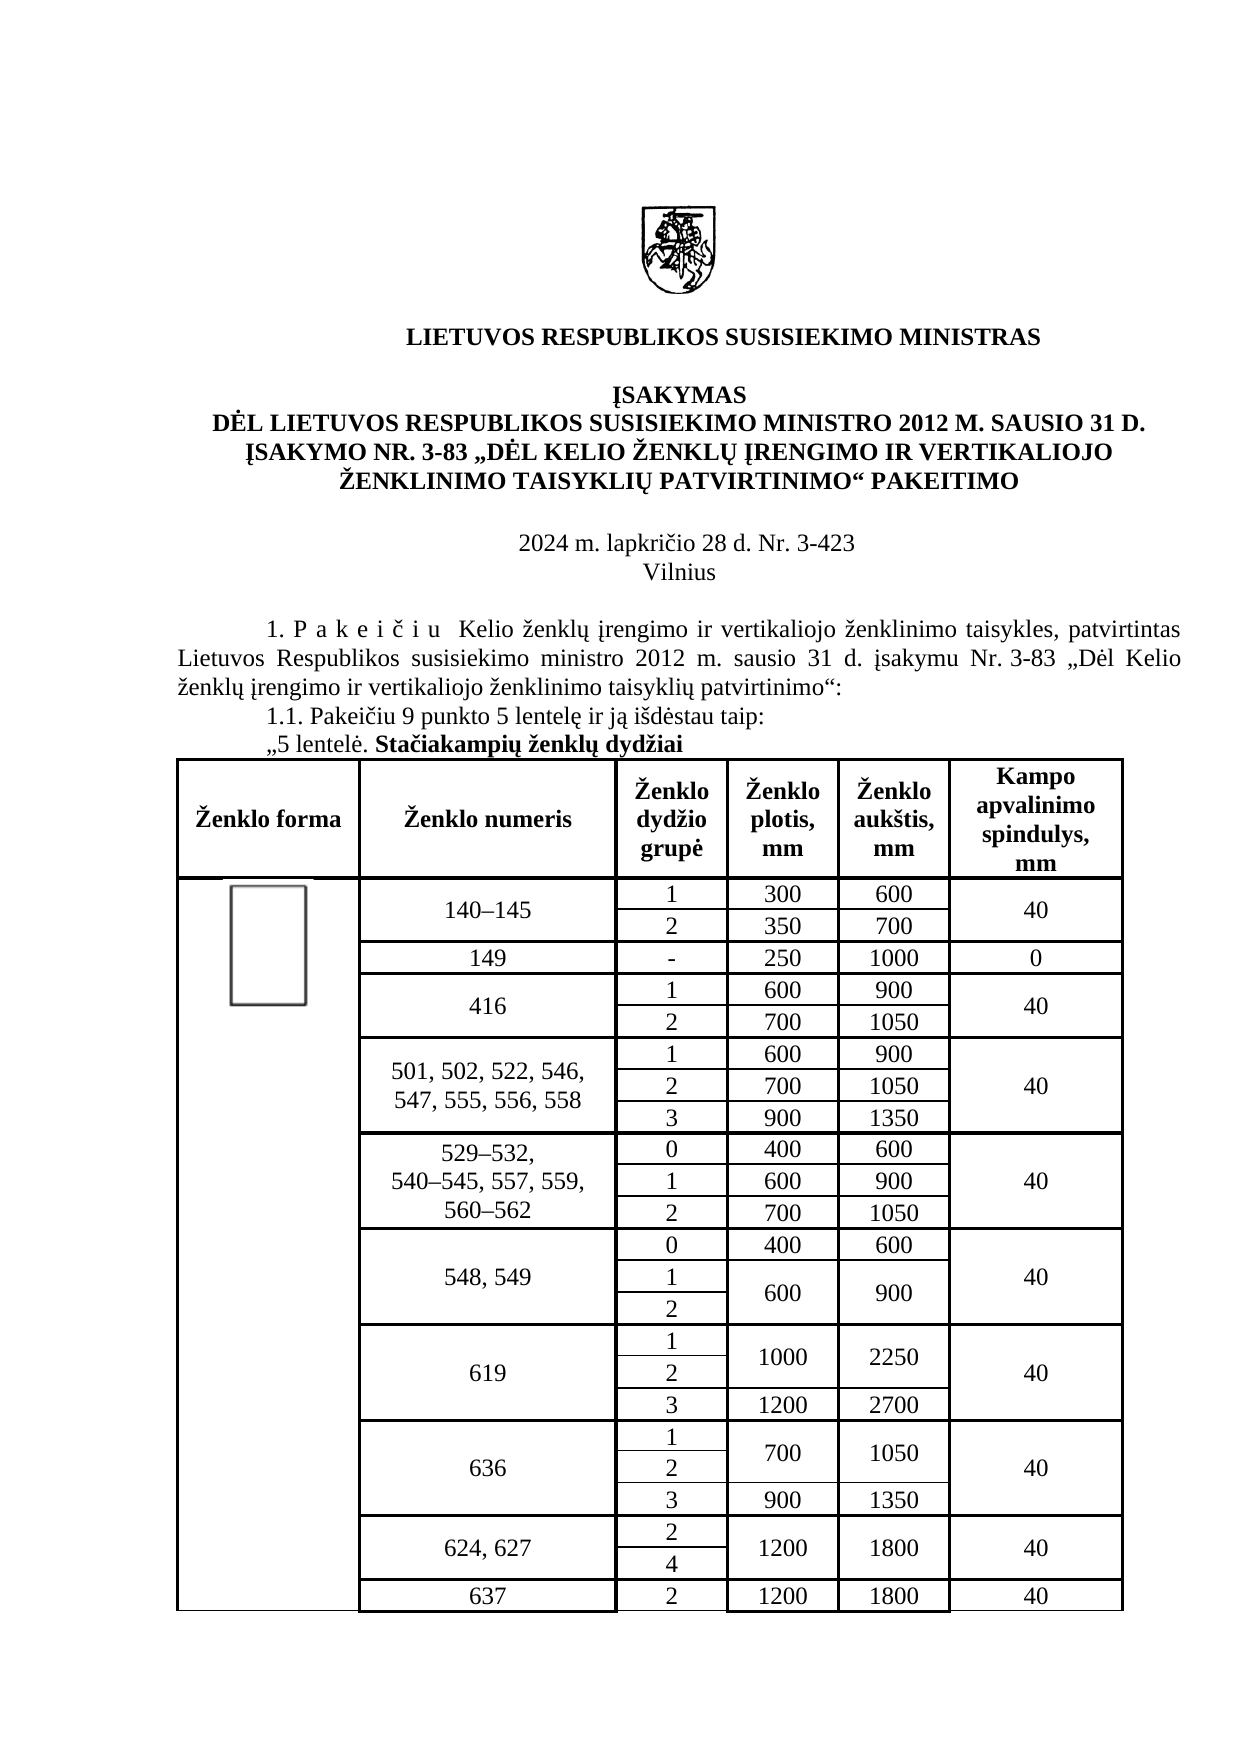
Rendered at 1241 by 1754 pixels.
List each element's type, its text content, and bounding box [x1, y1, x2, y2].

table_cell 900 [840, 1261, 948, 1323]
table_header Ženklo aukštis, mm [840, 761, 948, 876]
table_cell 1200 [729, 1517, 837, 1578]
table_cell 140–145 [361, 880, 614, 940]
table_cell 416 [361, 975, 614, 1036]
table_cell 300 [729, 880, 837, 908]
table_cell 1 [618, 880, 726, 908]
table_cell 4 [618, 1548, 726, 1578]
table_cell 2700 [840, 1389, 948, 1418]
table_cell 250 [729, 943, 837, 972]
table_cell 900 [840, 1165, 948, 1195]
table_cell 0 [951, 943, 1121, 972]
table_cell 1050 [840, 1197, 948, 1227]
table_cell 529–532, 540–545, 557, 559, 560–562 [361, 1135, 614, 1227]
text 1. P a k e i č i u Kelio ženklų įrengimo ir vertikaliojo ženklinimo taisykles, patvirtintas Lietuvos Respublikos susisiekimo ministro 2012 m. sausio 31 d. įsakymu Nr. 3-83 „Dėl Kelio ženklų įrengimo ir vertikaliojo ženklinimo taisyklių patvirtinimo“: [177, 614, 1181, 701]
table_cell 1050 [840, 1422, 948, 1482]
table_cell 2 [618, 1581, 726, 1610]
table_cell 149 [361, 943, 614, 972]
table_cell 2 [618, 1006, 726, 1036]
table_cell 700 [840, 910, 948, 940]
table_header Ženklo forma [179, 761, 358, 876]
table_cell 548, 549 [361, 1230, 614, 1323]
table_cell 900 [729, 1102, 837, 1131]
table_cell (ženklas) [179, 880, 358, 1610]
table_cell 619 [361, 1326, 614, 1418]
table_cell 1350 [840, 1483, 948, 1514]
table_cell 900 [840, 975, 948, 1004]
text Vilnius [177, 557, 1181, 586]
table_cell 40 [951, 1581, 1121, 1610]
table_cell 700 [729, 1070, 837, 1099]
table_cell 2 [618, 1517, 726, 1546]
table_cell 0 [618, 1135, 726, 1163]
table_cell 1200 [729, 1581, 837, 1610]
table_cell - [618, 943, 726, 972]
table_cell 2 [618, 1070, 726, 1099]
table_cell 600 [729, 1165, 837, 1195]
table_cell 2 [618, 910, 726, 940]
table_cell 637 [361, 1581, 614, 1610]
table_cell 40 [951, 1517, 1121, 1578]
table_cell 400 [729, 1230, 837, 1259]
table_cell 600 [840, 1135, 948, 1163]
table_cell 1 [618, 1326, 726, 1355]
table_cell 1 [618, 975, 726, 1004]
table_cell 40 [951, 1230, 1121, 1323]
table_cell 2 [618, 1197, 726, 1227]
table_cell 1000 [729, 1326, 837, 1387]
text DĖL LIETUVOS RESPUBLIKOS SUSISIEKIMO MINISTRO 2012 M. SAUSIO 31 D. ĮSAKYMO NR. 3-83 „DĖL KELIO ŽENKLŲ ĮRENGIMO IR VERTIKALIOJO ŽENKLINIMO TAISYKLIŲ PATVIRTINIMO“ PAKEITIMO [177, 408, 1181, 495]
table_cell 700 [729, 1006, 837, 1036]
table_cell 1000 [840, 943, 948, 972]
table_cell 2250 [840, 1326, 948, 1387]
table_cell 624, 627 [361, 1517, 614, 1578]
table_cell 1050 [840, 1006, 948, 1036]
table_cell 2 [618, 1356, 726, 1387]
table_cell 3 [618, 1389, 726, 1418]
table_cell 900 [729, 1483, 837, 1514]
table_cell 1050 [840, 1070, 948, 1099]
table_cell 600 [729, 1039, 837, 1068]
table_cell 3 [618, 1483, 726, 1514]
table_cell 900 [840, 1039, 948, 1068]
text 1.1. Pakeičiu 9 punkto 5 lentelę ir ją išdėstau taip: [177, 701, 1181, 729]
table_cell 1 [618, 1422, 726, 1450]
table_cell 2 [618, 1451, 726, 1482]
text LIETUVOS RESPUBLIKOS SUSISIEKIMO MINISTRAS [177, 322, 1181, 351]
table_cell 600 [840, 880, 948, 908]
table_cell 1 [618, 1039, 726, 1068]
table_cell 700 [729, 1422, 837, 1482]
table_cell 0 [618, 1230, 726, 1259]
table_header Kampo apvalinimo spindulys, mm [951, 761, 1121, 876]
table_cell 400 [729, 1135, 837, 1163]
table_cell 40 [951, 975, 1121, 1036]
table_cell 40 [951, 1422, 1121, 1514]
table_cell 636 [361, 1422, 614, 1514]
table_cell 40 [951, 1135, 1121, 1227]
table_cell 600 [729, 1261, 837, 1323]
table_cell 1350 [840, 1102, 948, 1131]
text ĮSAKYMAS [177, 380, 1181, 408]
table_cell 1 [618, 1165, 726, 1195]
table_cell 3 [618, 1102, 726, 1131]
table_cell 40 [951, 880, 1121, 940]
table_cell 1 [618, 1261, 726, 1291]
table_cell 1200 [729, 1389, 837, 1418]
table_cell 2 [618, 1293, 726, 1323]
table_header Ženklo plotis, mm [729, 761, 837, 876]
table_header Ženklo numeris [361, 761, 614, 876]
table_cell 700 [729, 1197, 837, 1227]
table_cell 600 [729, 975, 837, 1004]
table_cell 40 [951, 1039, 1121, 1131]
table_cell 1800 [840, 1581, 948, 1610]
table_cell 501, 502, 522, 546, 547, 555, 556, 558 [361, 1039, 614, 1131]
table_cell 350 [729, 910, 837, 940]
table_cell 1800 [840, 1517, 948, 1578]
text „5 lentelė. Stačiakampių ženklų dydžiai [177, 729, 1181, 758]
table_header Ženklo dydžio grupė [618, 761, 726, 876]
table_cell 600 [840, 1230, 948, 1259]
table_cell 40 [951, 1326, 1121, 1418]
text 2024 m. lapkričio 28 d. Nr. 3-423 [188, 528, 1181, 557]
